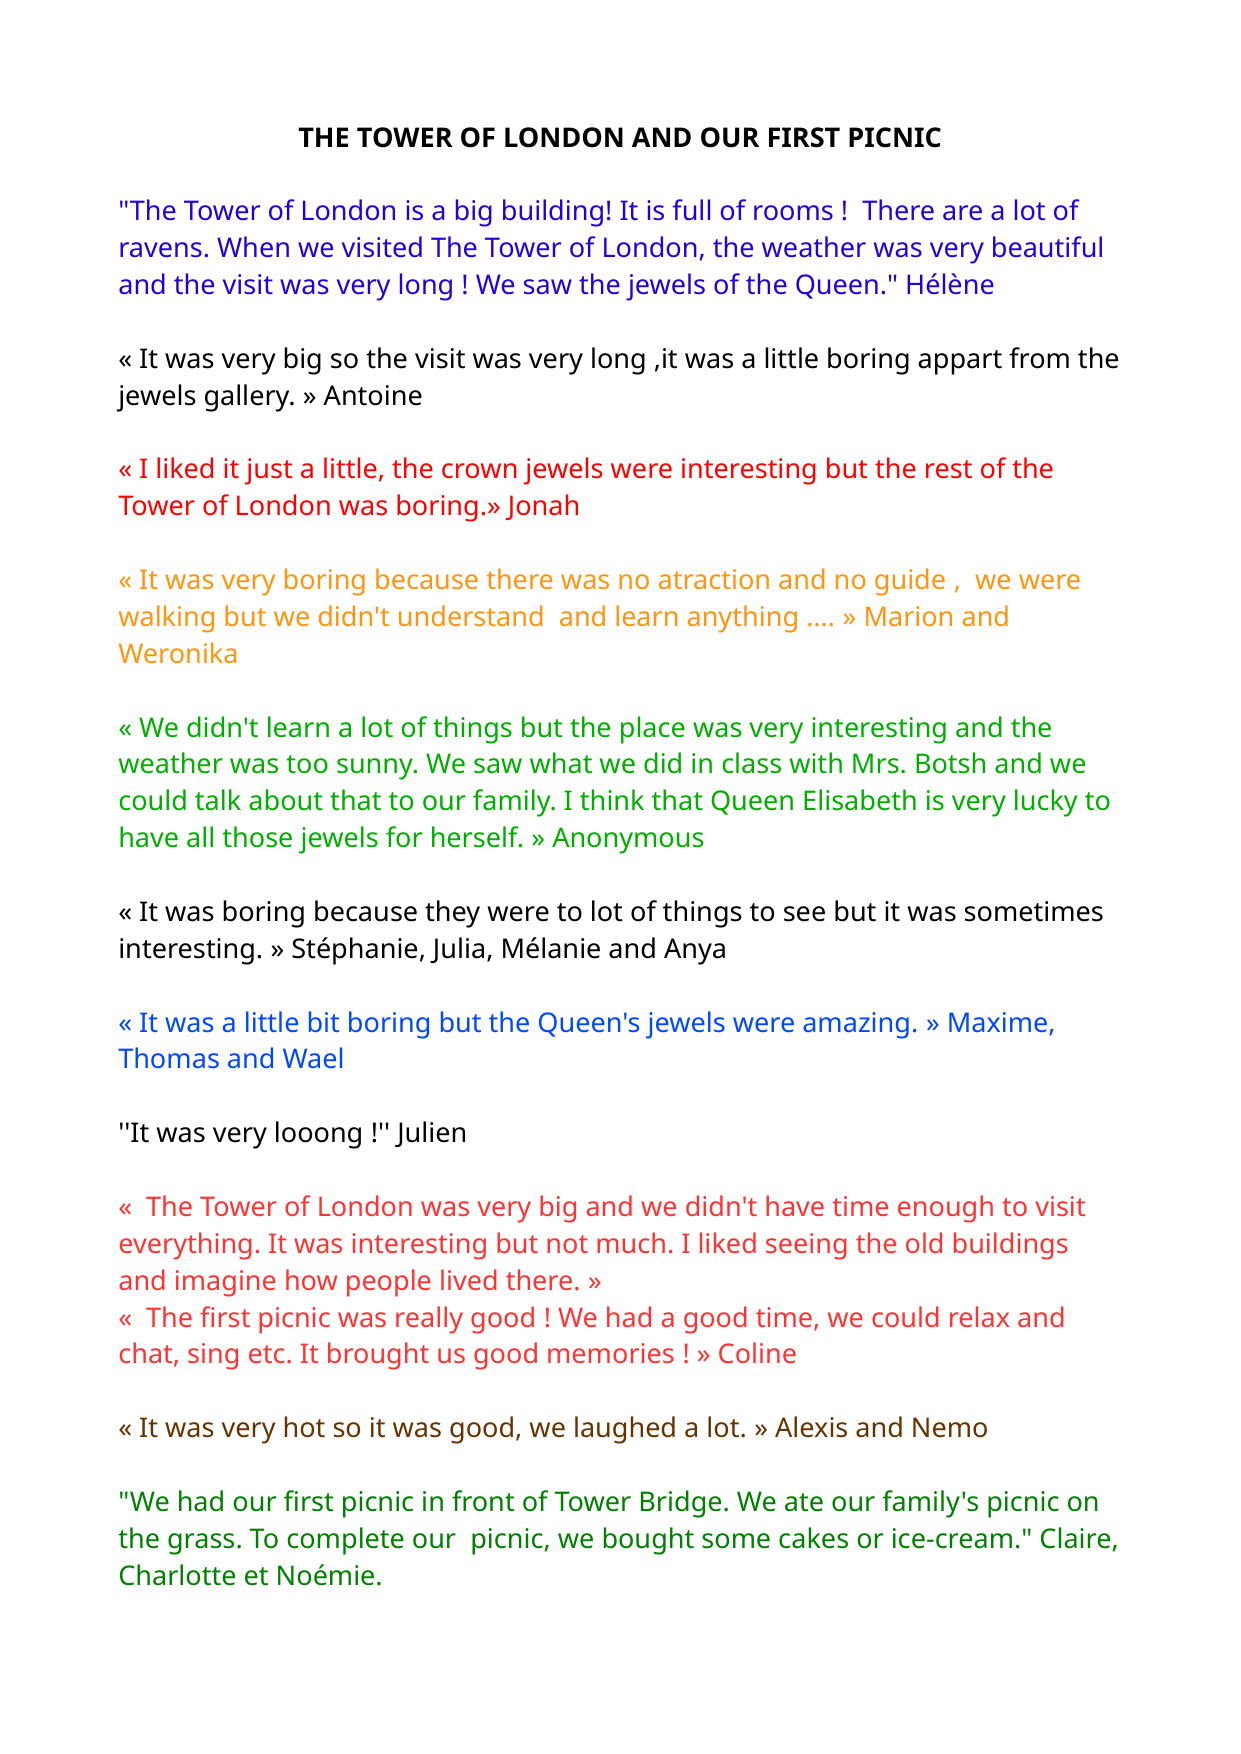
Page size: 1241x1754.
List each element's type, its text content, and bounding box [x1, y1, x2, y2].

text « It was very big so the visit was very long ,it was a little boring appart from the jewels gallery. » Antoine [118, 339, 1122, 413]
text THE TOWER OF LONDON AND OUR FIRST PICNIC [118, 118, 1122, 155]
text "We had our first picnic in front of Tower Bridge. We ate our family's picnic on the grass. To complete our picnic, we bought some cakes or ice-cream." Claire, Charlotte et Noémie. [118, 1482, 1122, 1593]
text "The Tower of London is a big building! It is full of rooms ! There are a lot of ravens. When we visited The Tower of London, the weather was very beautiful and the visit was very long ! We saw the jewels of the Queen." Hélène [118, 192, 1122, 302]
text « The first picnic was really good ! We had a good time, we could relax and chat, sing etc. It brought us good memories ! » Coline [118, 1298, 1122, 1372]
text « It was boring because they were to lot of things to see but it was sometimes interesting. » Stéphanie, Julia, Mélanie and Anya [118, 892, 1122, 966]
text « It was a little bit boring but the Queen's jewels were amazing. » Maxime, Thomas and Wael [118, 1003, 1122, 1077]
text « It was very hot so it was good, we laughed a lot. » Alexis and Nemo [118, 1409, 1122, 1446]
text « We didn't learn a lot of things but the place was very interesting and the weather was too sunny. We saw what we did in class with Mrs. Botsh and we could talk about that to our family. I think that Queen Elisabeth is very lucky to have all those jewels for herself. » Anonymous [118, 708, 1122, 856]
text « The Tower of London was very big and we didn't have time enough to visit everything. It was interesting but not much. I liked seeing the old buildings and imagine how people lived there. » [118, 1187, 1122, 1298]
text « It was very boring because there was no atraction and no guide , we were walking but we didn't understand and learn anything …. » Marion and Weronika [118, 561, 1122, 671]
text « I liked it just a little, the crown jewels were interesting but the rest of the Tower of London was boring.» Jonah [118, 450, 1122, 524]
text ''It was very looong !'' Julien [118, 1114, 1122, 1151]
